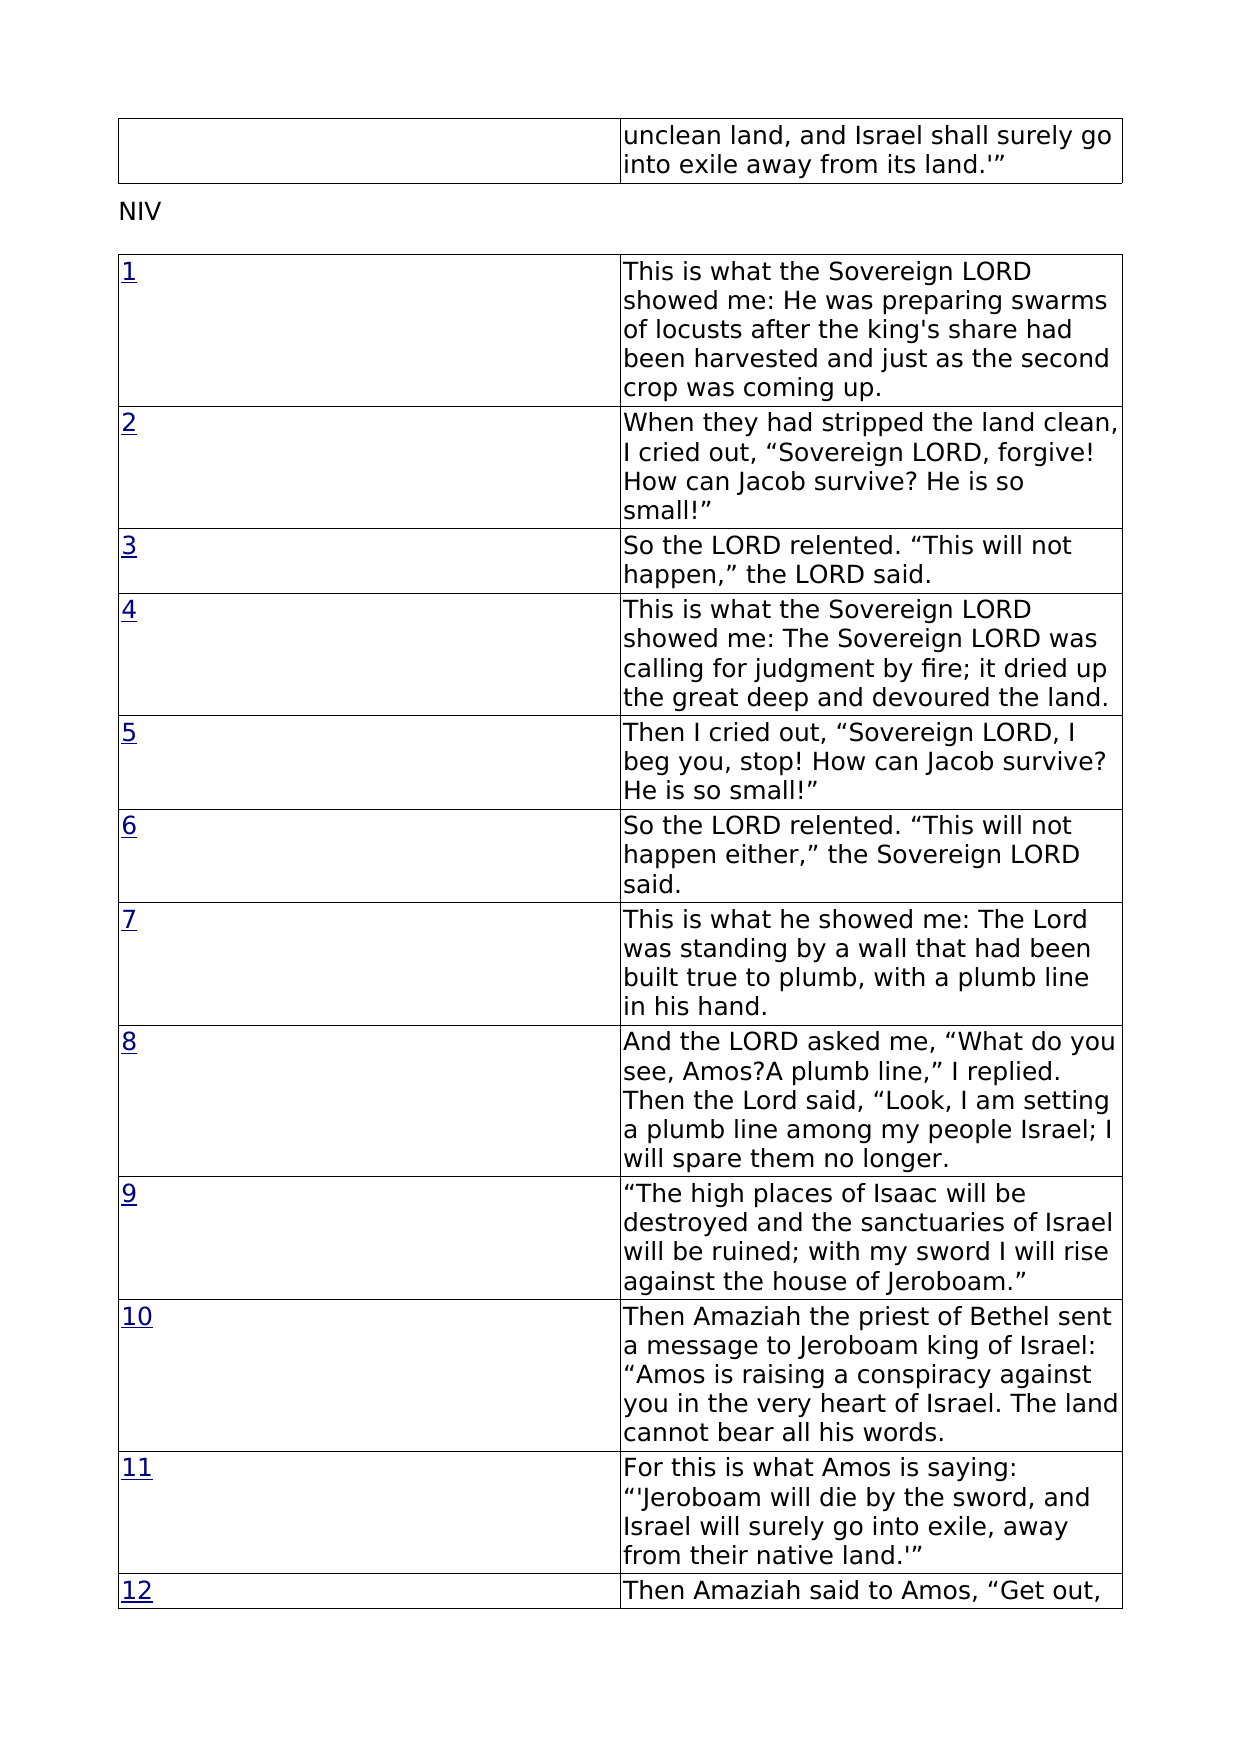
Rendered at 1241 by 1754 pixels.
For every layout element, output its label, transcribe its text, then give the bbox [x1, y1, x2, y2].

table_cell “The high places of Isaac will be destroyed and the sanctuaries of Israel will be ruined; with my sword I will rise against the house of Jeroboam.” [621, 1177, 1122, 1299]
table_cell 8 [119, 1026, 620, 1176]
table_header 1 [119, 255, 620, 406]
table_cell And the LORD asked me, “What do you see, Amos?A plumb line,” I replied. Then the Lord said, “Look, I am setting a plumb line among my people Israel; I will spare them no longer. [621, 1026, 1122, 1176]
table_cell Then I cried out, “Sovereign LORD, I beg you, stop! How can Jacob survive? He is so small!” [621, 716, 1122, 808]
table_cell [119, 119, 620, 182]
table_cell So the LORD relented. “This will not happen either,” the Sovereign LORD said. [621, 810, 1122, 902]
table_cell So the LORD relented. “This will not happen,” the LORD said. [621, 529, 1122, 592]
table_cell When they had stripped the land clean, I cried out, “Sovereign LORD, forgive! How can Jacob survive? He is so small!” [621, 407, 1122, 528]
table_cell 4 [119, 594, 620, 715]
table_header This is what the Sovereign LORD showed me: He was preparing swarms of locusts after the king's share had been harvested and just as the second crop was coming up. [621, 255, 1122, 406]
table_cell unclean land, and Israel shall surely go into exile away from its land.'” [621, 119, 1122, 182]
table_cell 5 [119, 716, 620, 808]
table_cell This is what he showed me: The Lord was standing by a wall that had been built true to plumb, with a plumb line in his hand. [621, 903, 1122, 1024]
table_cell 10 [119, 1300, 620, 1451]
table_cell For this is what Amos is saying: “'Jeroboam will die by the sword, and Israel will surely go into exile, away from their native land.'” [621, 1452, 1122, 1573]
table_cell 3 [119, 529, 620, 592]
table_cell 2 [119, 407, 620, 528]
table_cell 6 [119, 810, 620, 902]
table_cell 7 [119, 903, 620, 1024]
table_cell Then Amaziah said to Amos, “Get out, [621, 1574, 1122, 1608]
table_cell This is what the Sovereign LORD showed me: The Sovereign LORD was calling for judgment by fire; it dried up the great deep and devoured the land. [621, 594, 1122, 715]
text NIV [118, 197, 1122, 226]
table_cell 12 [119, 1574, 620, 1608]
table_cell 11 [119, 1452, 620, 1573]
table_cell Then Amaziah the priest of Bethel sent a message to Jeroboam king of Israel: “Amos is raising a conspiracy against you in the very heart of Israel. The land cannot bear all his words. [621, 1300, 1122, 1451]
table_cell 9 [119, 1177, 620, 1299]
